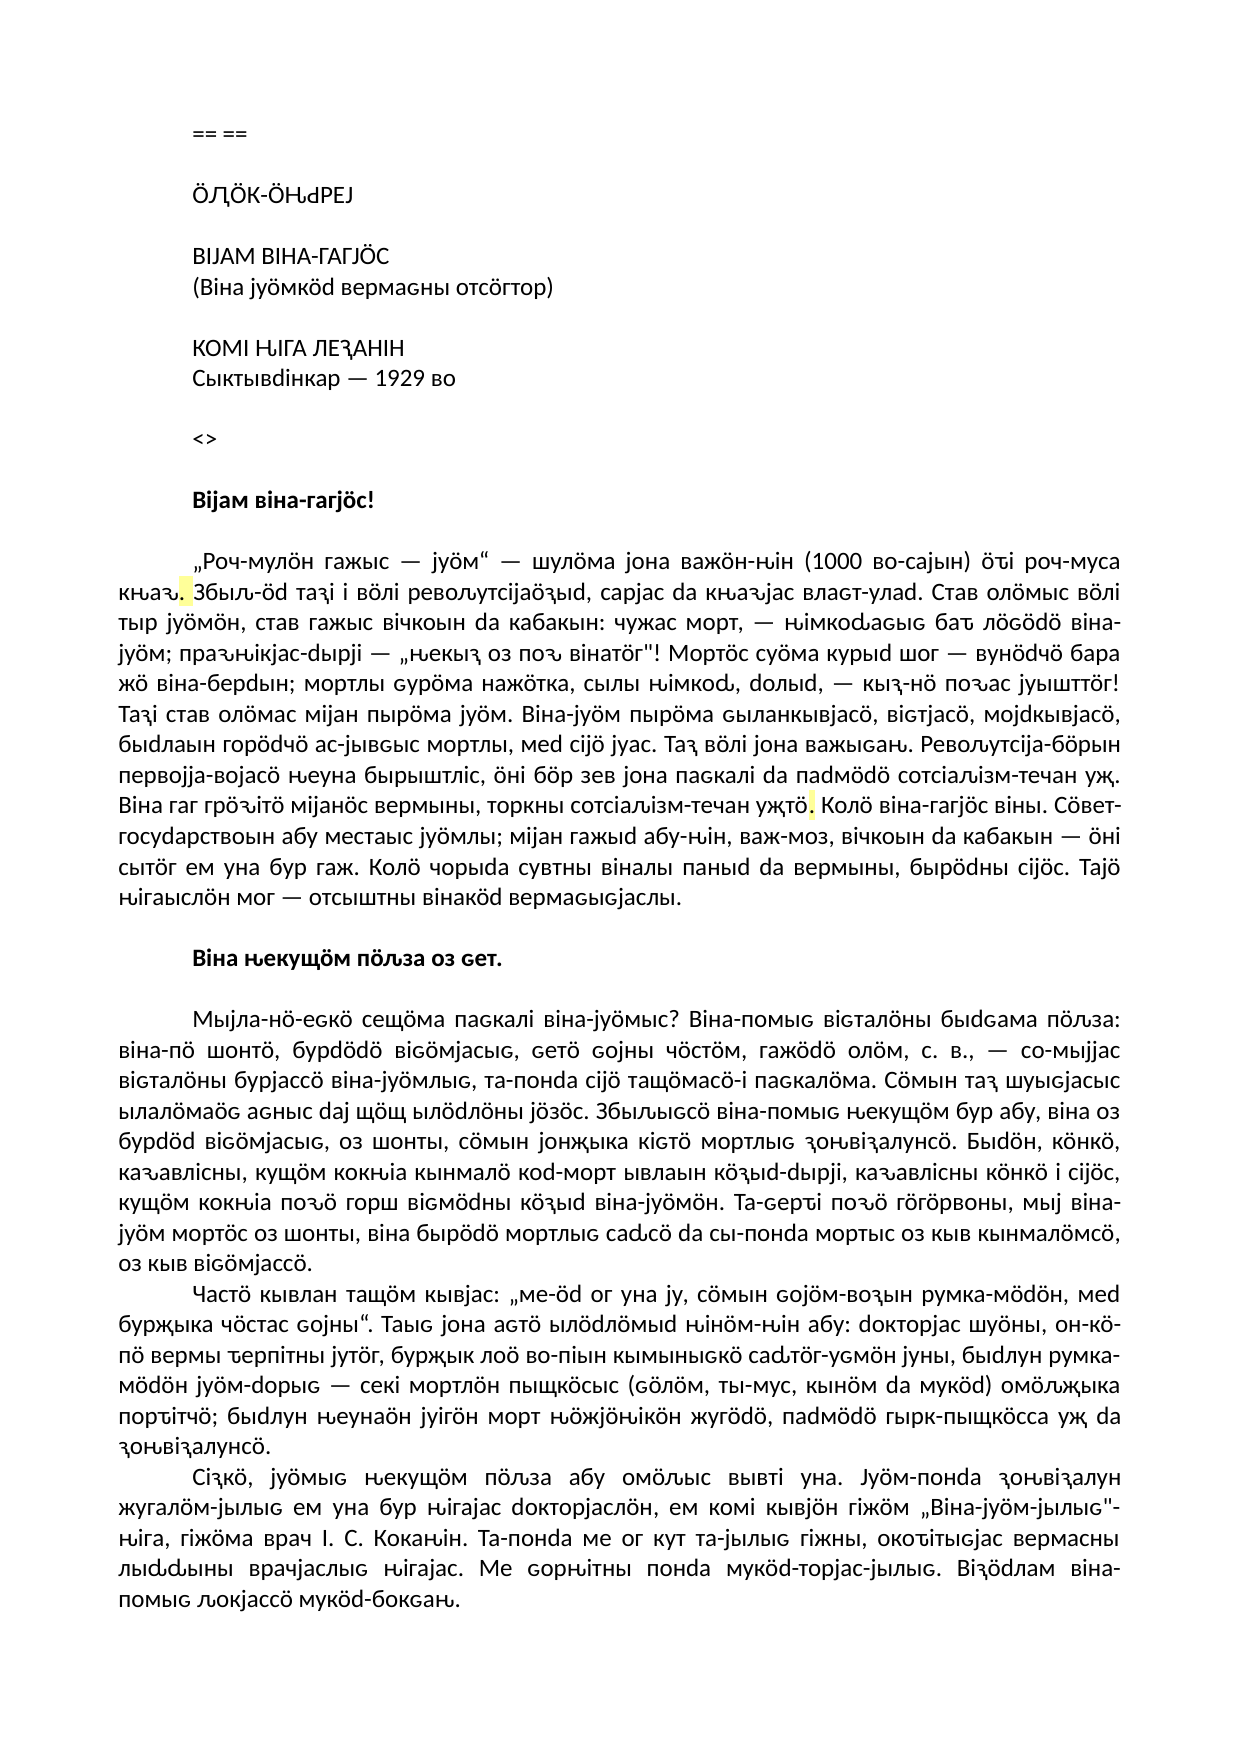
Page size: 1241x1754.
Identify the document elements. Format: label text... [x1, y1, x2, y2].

text (Віна јуӧмкӧԁ вермаԍны отсӧгтор) [118, 271, 1122, 301]
text КОМІ ԊІГА ЛЕԆАНІН [118, 332, 1122, 362]
text Віјам віна-гагјӧс! [118, 484, 1122, 515]
text == == [118, 118, 1122, 149]
text <> [118, 423, 1122, 454]
text Сыктывԁінкар — 1929 во [118, 362, 1122, 393]
text ӦԈӦК-ӦԊԀРЕЈ [118, 179, 1122, 210]
text Сіԇкӧ, јуӧмыԍ ԋекущӧм пӧԉза абу омӧԉыс вывті уна. Јуӧм-понԁа ԇоԋвіԇалун жугалӧм-јылыԍ ем уна бур ԋігајас ԁокторјаслӧн, ем комі кывјӧн гіжӧм „Віна-јуӧм-јылыԍ"-ԋіга, гіжӧма врач I. С. Кокаԋін. Та-понԁа ме ог кут та-јылыԍ гіжны, окоԏітыԍјас вермасны лыԃԃыны врачјаслыԍ ԋігајас. Ме ԍорԋітны понԁа мукӧԁ-торјас-јылыԍ. Віԇӧԁлам віна-помыԍ ԉокјассӧ мукӧԁ-бокԍаԋ. [118, 1461, 1122, 1614]
text ВІЈАМ ВІНА-ГАГЈӦС [118, 240, 1122, 271]
text „Роч-мулӧн гажыс — јуӧм“ — шулӧма јона важӧн-ԋін (1000 во-сајын) ӧԏі роч-муса кԋаԅ. Збыԉ-ӧԁ таԇі і вӧлі ревоԉутсіјаӧԇыԁ, сарјас ԁа кԋаԅјас влаԍт-улаԁ. Став олӧмыс вӧлі тыр јуӧмӧн, став гажыс вічкоын ԁа кабакын: чужас морт, — ԋімкоԃаԍыԍ баԏ лӧԍӧԁӧ віна-јуӧм; праԅԋікјас-ԁырјі — „ԋекыԇ оз поԅ вінатӧг"! Мортӧс суӧма курыԁ шог — вунӧԁчӧ бара жӧ віна-берԁын; мортлы ԍурӧма нажӧтка, сылы ԋімкоԃ, ԁолыԁ, — кыԇ-нӧ поԅас јуышттӧг! Таԇі став олӧмас міјан пырӧма јуӧм. Віна-јуӧм пырӧма ԍыланкывјасӧ, віԍтјасӧ, мојԁкывјасӧ, быԁлаын горӧԁчӧ ас-јывԍыс мортлы, меԁ сіјӧ јуас. Таԇ вӧлі јона важыԍаԋ. Ревоԉутсіја-бӧрын первојја-војасӧ ԋеуна бырыштліс, ӧні бӧр зев јона паԍкалі ԁа паԁмӧԁӧ сотсіаԉізм-течан уҗ. Віна гаг грӧԅітӧ міјанӧс вермыны, торкны сотсіаԉізм-течан уҗтӧ. Колӧ віна-гагјӧс віны. Сӧвет-госуԁарствоын абу местаыс јуӧмлы; міјан гажыԁ абу-ԋін, важ-моз, вічкоын ԁа кабакын — ӧні сытӧг ем уна бур гаж. Колӧ чорыԁа сувтны віналы паныԁ ԁа вермыны, бырӧԁны сіјӧс. Тајӧ ԋігаыслӧн мог — отсыштны вінакӧԁ вермаԍыԍјаслы. [118, 545, 1122, 912]
text Мыјла-нӧ-еԍкӧ сещӧма паԍкалі віна-јуӧмыс? Віна-помыԍ віԍталӧны быԁԍама пӧԉза: віна-пӧ шонтӧ, бурԁӧԁӧ віԍӧмјасыԍ, ԍетӧ ԍојны чӧстӧм, гажӧԁӧ олӧм, с. в., — со-мыјјас віԍталӧны бурјассӧ віна-јуӧмлыԍ, та-понԁа сіјӧ тащӧмасӧ-і паԍкалӧма. Сӧмын таԇ шуыԍјасыс ылалӧмаӧԍ аԍныс ԁај щӧщ ылӧԁлӧны јӧзӧс. Збыԉыԍсӧ віна-помыԍ ԋекущӧм бур абу, віна оз бурԁӧԁ віԍӧмјасыԍ, оз шонты, сӧмын јонҗыка кіԍтӧ мортлыԍ ԇоԋвіԇалунсӧ. Быԁӧн, кӧнкӧ, каԅавлісны, кущӧм кокԋіа кынмалӧ коԁ-морт ывлаын кӧԇыԁ-ԁырјі, каԅавлісны кӧнкӧ і сіјӧс, кущӧм кокԋіа поԅӧ горш віԍмӧԁны кӧԇыԁ віна-јуӧмӧн. Та-ԍерԏі поԅӧ гӧгӧрвоны, мыј віна-јуӧм мортӧс оз шонты, віна бырӧԁӧ мортлыԍ саԃсӧ ԁа сы-понԁа мортыс оз кыв кынмалӧмсӧ, оз кыв віԍӧмјассӧ. [118, 1003, 1122, 1278]
text Віна ԋекущӧм пӧԉза оз ԍет. [118, 942, 1122, 973]
text Частӧ кывлан тащӧм кывјас: „ме-ӧԁ ог уна ју, сӧмын ԍојӧм-воԇын румка-мӧԁӧн, меԁ бурҗыка чӧстас ԍојны“. Таыԍ јона аԍтӧ ылӧԁлӧмыԁ ԋінӧм-ԋін абу: ԁокторјас шуӧны, он-кӧ-пӧ вермы ԏерпітны јутӧг, бурҗык лоӧ во-піын кымыныԍкӧ саԃтӧг-уԍмӧн јуны, быԁлун румка-мӧԁӧн јуӧм-ԁорыԍ — секі мортлӧн пыщкӧсыс (ԍӧлӧм, ты-мус, кынӧм ԁа мукӧԁ) омӧԉҗыка порԏітчӧ; быԁлун ԋеунаӧн јуігӧн морт ԋӧжјӧԋікӧн жугӧԁӧ, паԁмӧԁӧ гырк-пыщкӧсса уҗ ԁа ԇоԋвіԇалунсӧ. [118, 1278, 1122, 1461]
